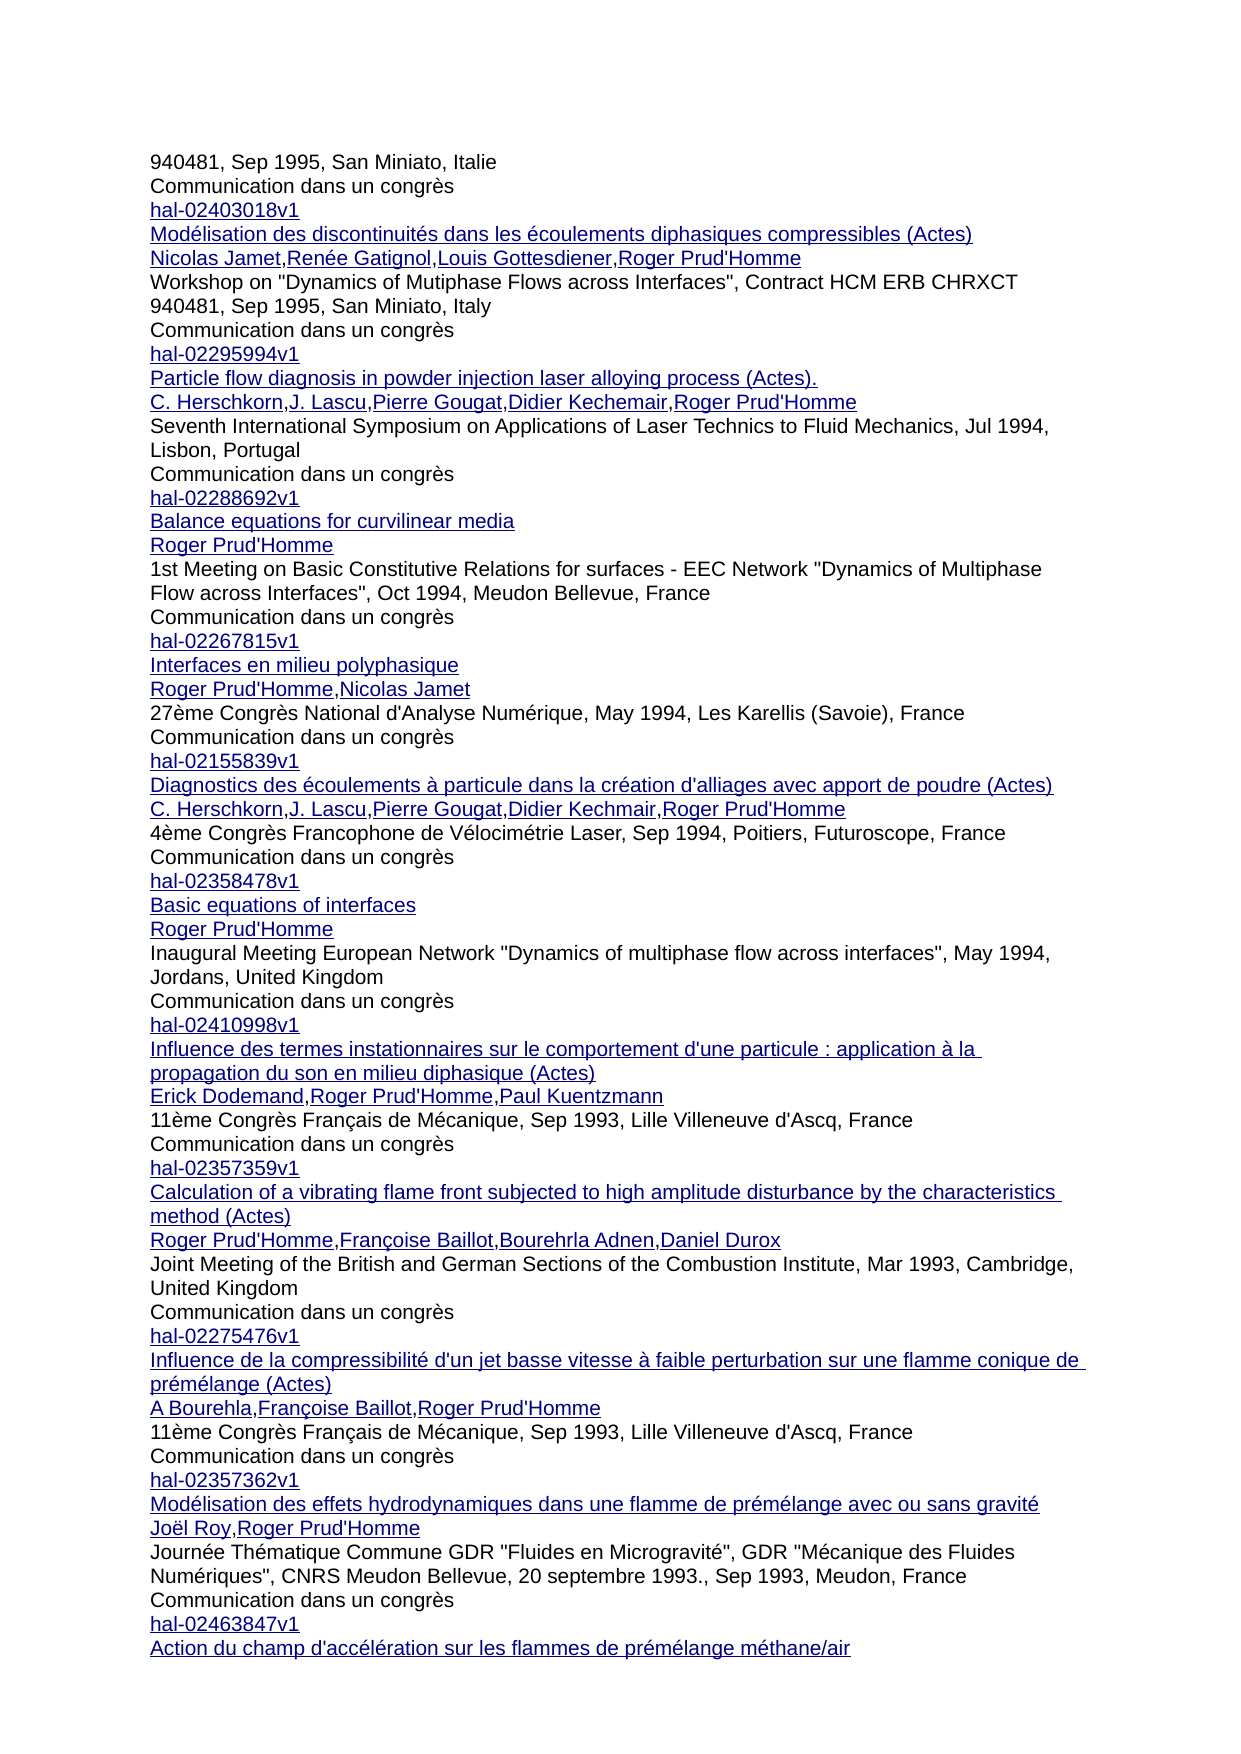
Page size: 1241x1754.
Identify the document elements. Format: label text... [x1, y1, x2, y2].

table_cell 940481, Sep 1995, San Miniato, Italie Communication dans un congrès hal-02403018v1 [150, 150, 1090, 222]
table_cell Modélisation des discontinuités dans les écoulements diphasiques compressibles (Actes) Nicolas Jamet,Renée Gatignol,Louis Gottesdiener,Roger Prud'Homme Workshop on "Dynamics of Mutiphase Flows across Interfaces", Contract HCM ERB CHRXCT 940481, Sep 1995, San Miniato, Italy Communication dans un congrès hal-02295994v1 [150, 222, 1090, 366]
table_cell Balance equations for curvilinear media Roger Prud'Homme 1st Meeting on Basic Constitutive Relations for surfaces - EEC Network "Dynamics of Multiphase Flow across Interfaces", Oct 1994, Meudon Bellevue, France Communication dans un congrès hal-02267815v1 [150, 509, 1090, 653]
table_cell Basic equations of interfaces Roger Prud'Homme Inaugural Meeting European Network "Dynamics of multiphase flow across interfaces", May 1994, Jordans, United Kingdom Communication dans un congrès hal-02410998v1 [150, 893, 1090, 1036]
table_cell Influence des termes instationnaires sur le comportement d'une particule : application à la propagation du son en milieu diphasique (Actes) Erick Dodemand,Roger Prud'Homme,Paul Kuentzmann 11ème Congrès Français de Mécanique, Sep 1993, Lille Villeneuve d'Ascq, France Communication dans un congrès hal-02357359v1 [150, 1036, 1090, 1180]
table_cell Interfaces en milieu polyphasique Roger Prud'Homme,Nicolas Jamet 27ème Congrès National d'Analyse Numérique, May 1994, Les Karellis (Savoie), France Communication dans un congrès hal-02155839v1 [150, 653, 1090, 773]
table_cell Calculation of a vibrating flame front subjected to high amplitude disturbance by the characteristics method (Actes) Roger Prud'Homme,Françoise Baillot,Bourehrla Adnen,Daniel Durox Joint Meeting of the British and German Sections of the Combustion Institute, Mar 1993, Cambridge, United Kingdom Communication dans un congrès hal-02275476v1 [150, 1180, 1090, 1348]
table_cell Modélisation des effets hydrodynamiques dans une flamme de prémélange avec ou sans gravité Joël Roy,Roger Prud'Homme Journée Thématique Commune GDR "Fluides en Microgravité", GDR "Mécanique des Fluides Numériques", CNRS Meudon Bellevue, 20 septembre 1993., Sep 1993, Meudon, France Communication dans un congrès hal-02463847v1 [150, 1492, 1090, 1635]
table_cell Particle flow diagnosis in powder injection laser alloying process (Actes). C. Herschkorn,J. Lascu,Pierre Gougat,Didier Kechemair,Roger Prud'Homme Seventh International Symposium on Applications of Laser Technics to Fluid Mechanics, Jul 1994, Lisbon, Portugal Communication dans un congrès hal-02288692v1 [150, 366, 1090, 509]
table_cell Influence de la compressibilité d'un jet basse vitesse à faible perturbation sur une flamme conique de prémélange (Actes) A Bourehla,Françoise Baillot,Roger Prud'Homme 11ème Congrès Français de Mécanique, Sep 1993, Lille Villeneuve d'Ascq, France Communication dans un congrès hal-02357362v1 [150, 1348, 1090, 1492]
table_cell Action du champ d'accélération sur les flammes de prémélange méthane/air [150, 1635, 1090, 1659]
table_cell Diagnostics des écoulements à particule dans la création d'alliages avec apport de poudre (Actes) C. Herschkorn,J. Lascu,Pierre Gougat,Didier Kechmair,Roger Prud'Homme 4ème Congrès Francophone de Vélocimétrie Laser, Sep 1994, Poitiers, Futuroscope, France Communication dans un congrès hal-02358478v1 [150, 773, 1090, 893]
